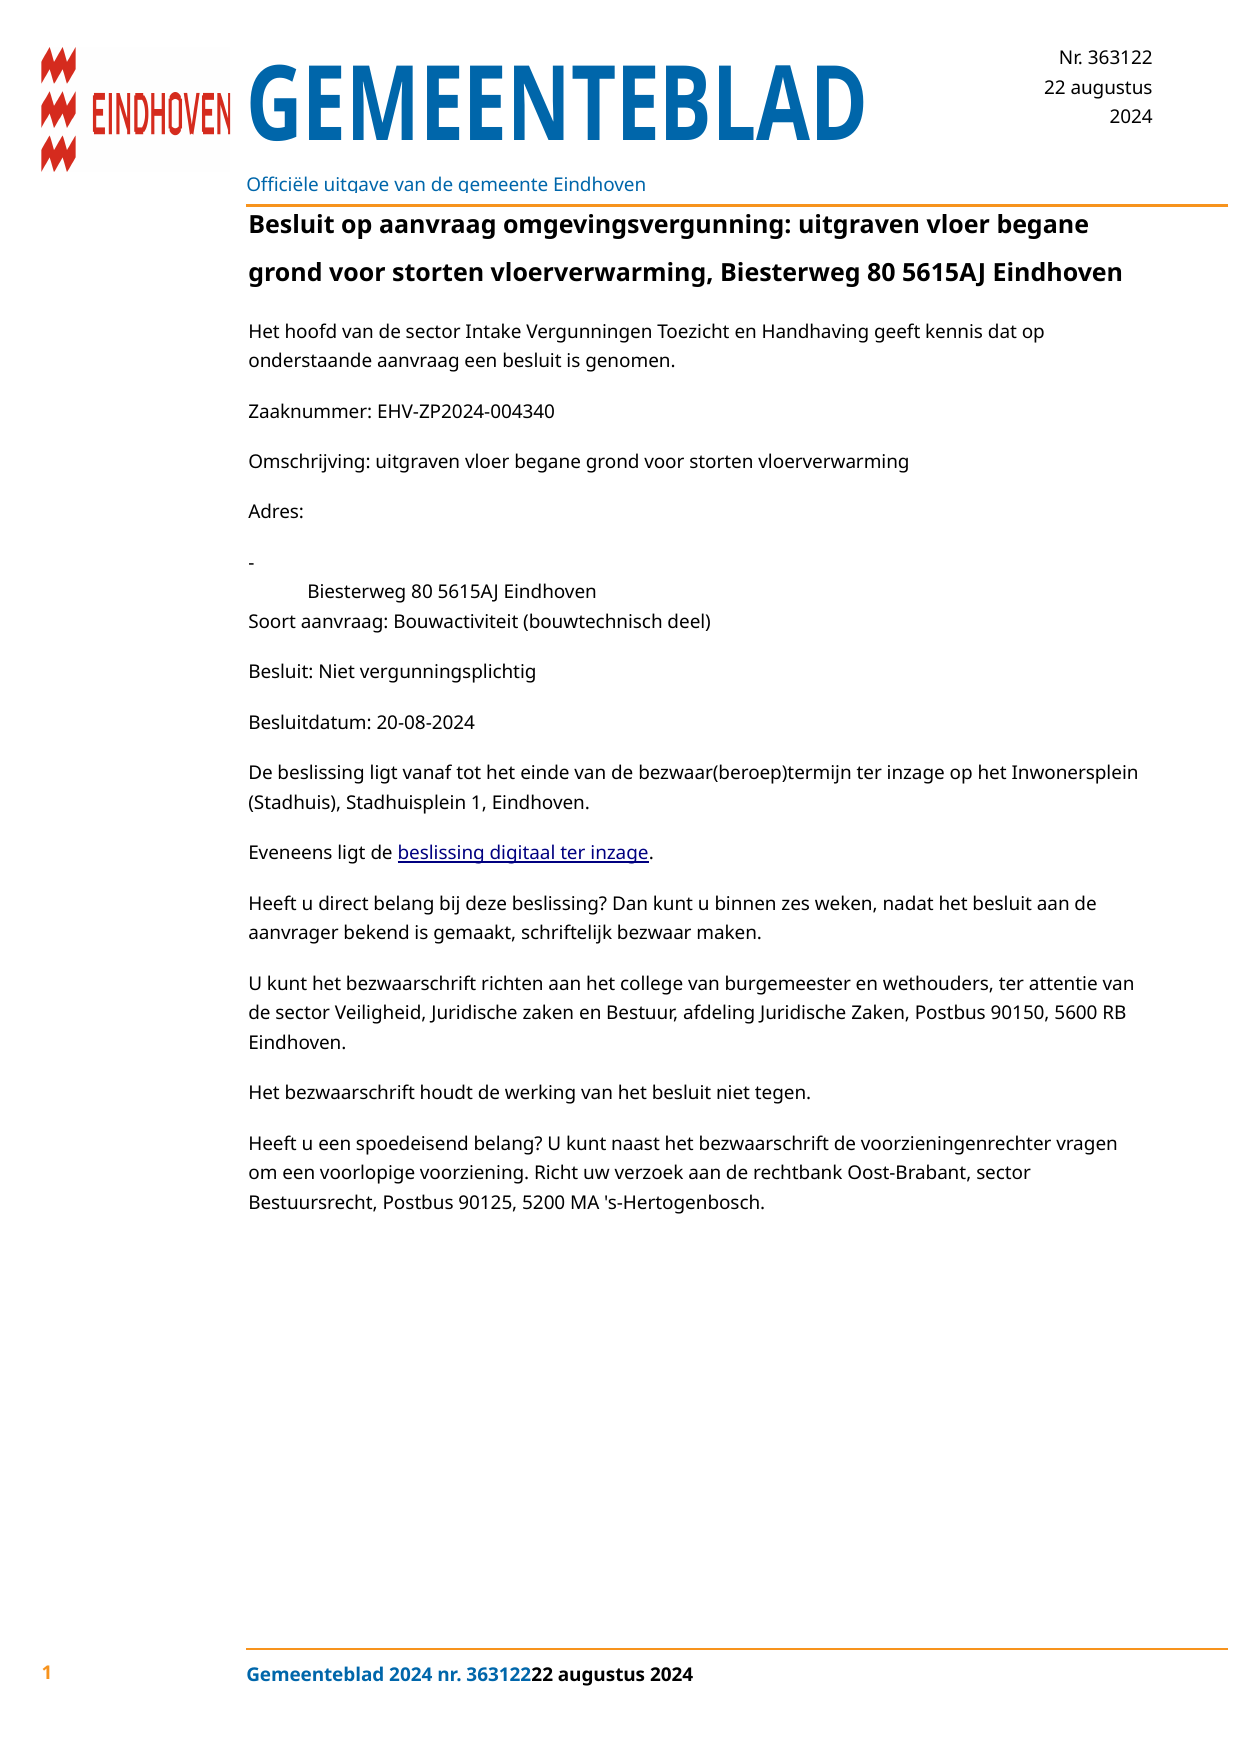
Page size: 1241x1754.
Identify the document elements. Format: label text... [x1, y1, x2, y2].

text Besluitdatum: 20-08-2024 [248, 709, 1152, 735]
text Soort aanvraag: Bouwactiviteit (bouwtechnisch deel) [248, 608, 1152, 634]
text Besluit op aanvraag omgevingsvergunning: uitgraven vloer begane grond voor storten vloerverwarming, Biesterweg 80 5615AJ Eindhoven [248, 207, 1152, 288]
text De beslissing ligt vanaf tot het einde van de bezwaar(beroep)termijn ter inzage op het Inwonersplein (Stadhuis), Stadhuisplein 1, Eindhoven. [248, 759, 1152, 815]
text Zaaknummer: EHV-ZP2024-004340 [248, 398, 1152, 424]
text Het bezwaarschrift houdt de werking van het besluit niet tegen. [248, 1079, 1152, 1105]
picture [41, 47, 231, 172]
text Heeft u een spoedeisend belang? U kunt naast het bezwaarschrift de voorzieningenrechter vragen om een voorlopige voorziening. Richt uw verzoek aan de rechtbank Oost-Brabant, sector Bestuursrecht, Postbus 90125, 5200 MA 's-Hertogenbosch. [248, 1130, 1152, 1215]
text Besluit: Niet vergunningsplichtig [248, 659, 1152, 684]
text Eveneens ligt de beslissing digitaal ter inzage. [248, 839, 1152, 865]
text Omschrijving: uitgraven vloer begane grond voor storten vloerverwarming [248, 448, 1152, 474]
list Biesterweg 80 5615AJ Eindhoven [248, 579, 1152, 604]
text Heeft u direct belang bij deze beslissing? Dan kunt u binnen zes weken, nadat het besluit aan de aanvrager bekend is gemaakt, schriftelijk bezwaar maken. [248, 890, 1152, 945]
text Adres: [248, 499, 1152, 524]
text Het hoofd van de sector Intake Vergunningen Toezicht en Handhaving geeft kennis dat op onderstaande aanvraag een besluit is genomen. [248, 318, 1152, 373]
text U kunt het bezwaarschrift richten aan het college van burgemeester en wethouders, ter attentie van de sector Veiligheid, Juridische zaken en Bestuur, afdeling Juridische Zaken, Postbus 90150, 5600 RB Eindhoven. [248, 970, 1152, 1055]
